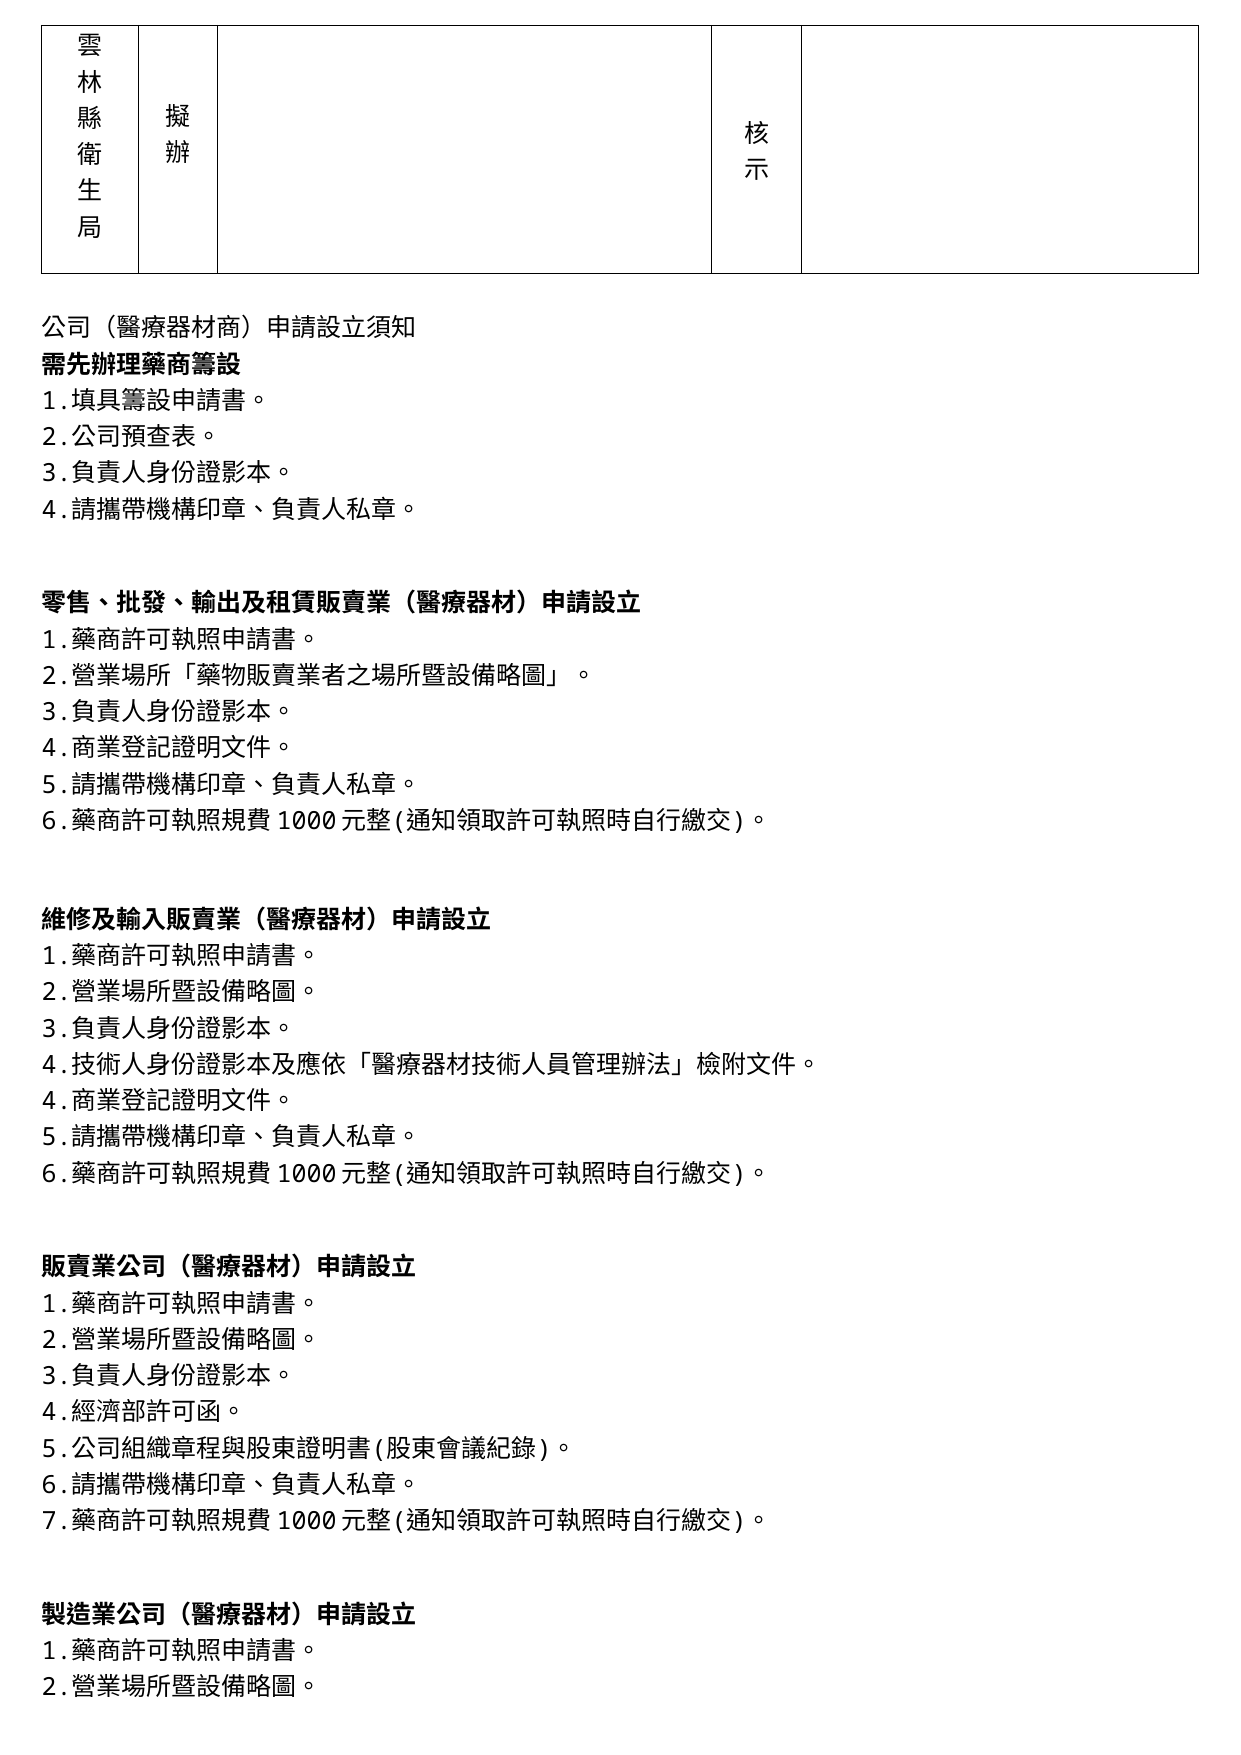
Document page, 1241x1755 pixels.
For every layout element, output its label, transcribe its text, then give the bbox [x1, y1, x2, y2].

text 維修及輸入販賣業（醫療器材）申請設立 [41, 899, 1199, 936]
table_cell 核 示 [712, 26, 801, 273]
table_cell [218, 26, 635, 273]
text 4.商業登記證明文件。 [41, 1081, 1199, 1117]
text 6.請攜帶機構印章、負責人私章。 [41, 1464, 1199, 1501]
text 3.負責人身份證影本。 [41, 453, 1199, 489]
text 6.藥商許可執照規費1000元整(通知領取許可執照時自行繳交)。 [41, 1153, 1199, 1189]
table_cell [802, 26, 1198, 273]
text 5.請攜帶機構印章、負責人私章。 [41, 1117, 1199, 1153]
text 3.負責人身份證影本。 [41, 1008, 1199, 1044]
text 3.負責人身份證影本。 [41, 692, 1199, 728]
table_cell 雲 林 縣 衛 生 局 [42, 26, 138, 273]
text 販賣業公司（醫療器材）申請設立 [41, 1247, 1199, 1283]
text 1.藥商許可執照申請書。 [41, 1631, 1199, 1667]
text 4.請攜帶機構印章、負責人私章。 [41, 489, 1199, 525]
text 公司（醫療器材商）申請設立須知 [41, 308, 1199, 344]
text 製造業公司（醫療器材）申請設立 [41, 1594, 1199, 1631]
text 5.請攜帶機構印章、負責人私章。 [41, 764, 1199, 800]
text 2.營業場所暨設備略圖。 [41, 972, 1199, 1008]
text 4.技術人身份證影本及應依「醫療器材技術人員管理辦法」檢附文件。 [41, 1044, 1199, 1081]
text 4.經濟部許可函。 [41, 1392, 1199, 1428]
text 零售、批發、輸出及租賃販賣業（醫療器材）申請設立 [41, 583, 1199, 619]
text 2.公司預查表。 [41, 417, 1199, 453]
text 6.藥商許可執照規費1000元整(通知領取許可執照時自行繳交)。 [41, 800, 1199, 837]
text 1.藥商許可執照申請書。 [41, 936, 1199, 972]
text 5.公司組織章程與股東證明書(股東會議紀錄)。 [41, 1428, 1199, 1464]
text 需先辦理藥商籌設 [41, 344, 1199, 380]
table_cell 擬 辦 [139, 26, 217, 273]
text 1.填具籌設申請書。 [41, 380, 1199, 417]
text 7.藥商許可執照規費1000元整(通知領取許可執照時自行繳交)。 [41, 1501, 1199, 1537]
text 1.藥商許可執照申請書。 [41, 1283, 1199, 1319]
text 2.營業場所暨設備略圖。 [41, 1319, 1199, 1356]
table_cell [635, 26, 711, 273]
text 4.商業登記證明文件。 [41, 728, 1199, 764]
text 3.負責人身份證影本。 [41, 1356, 1199, 1392]
text 2.營業場所「藥物販賣業者之場所暨設備略圖」。 [41, 655, 1199, 692]
text 1.藥商許可執照申請書。 [41, 619, 1199, 655]
text 2.營業場所暨設備略圖。 [41, 1667, 1199, 1703]
